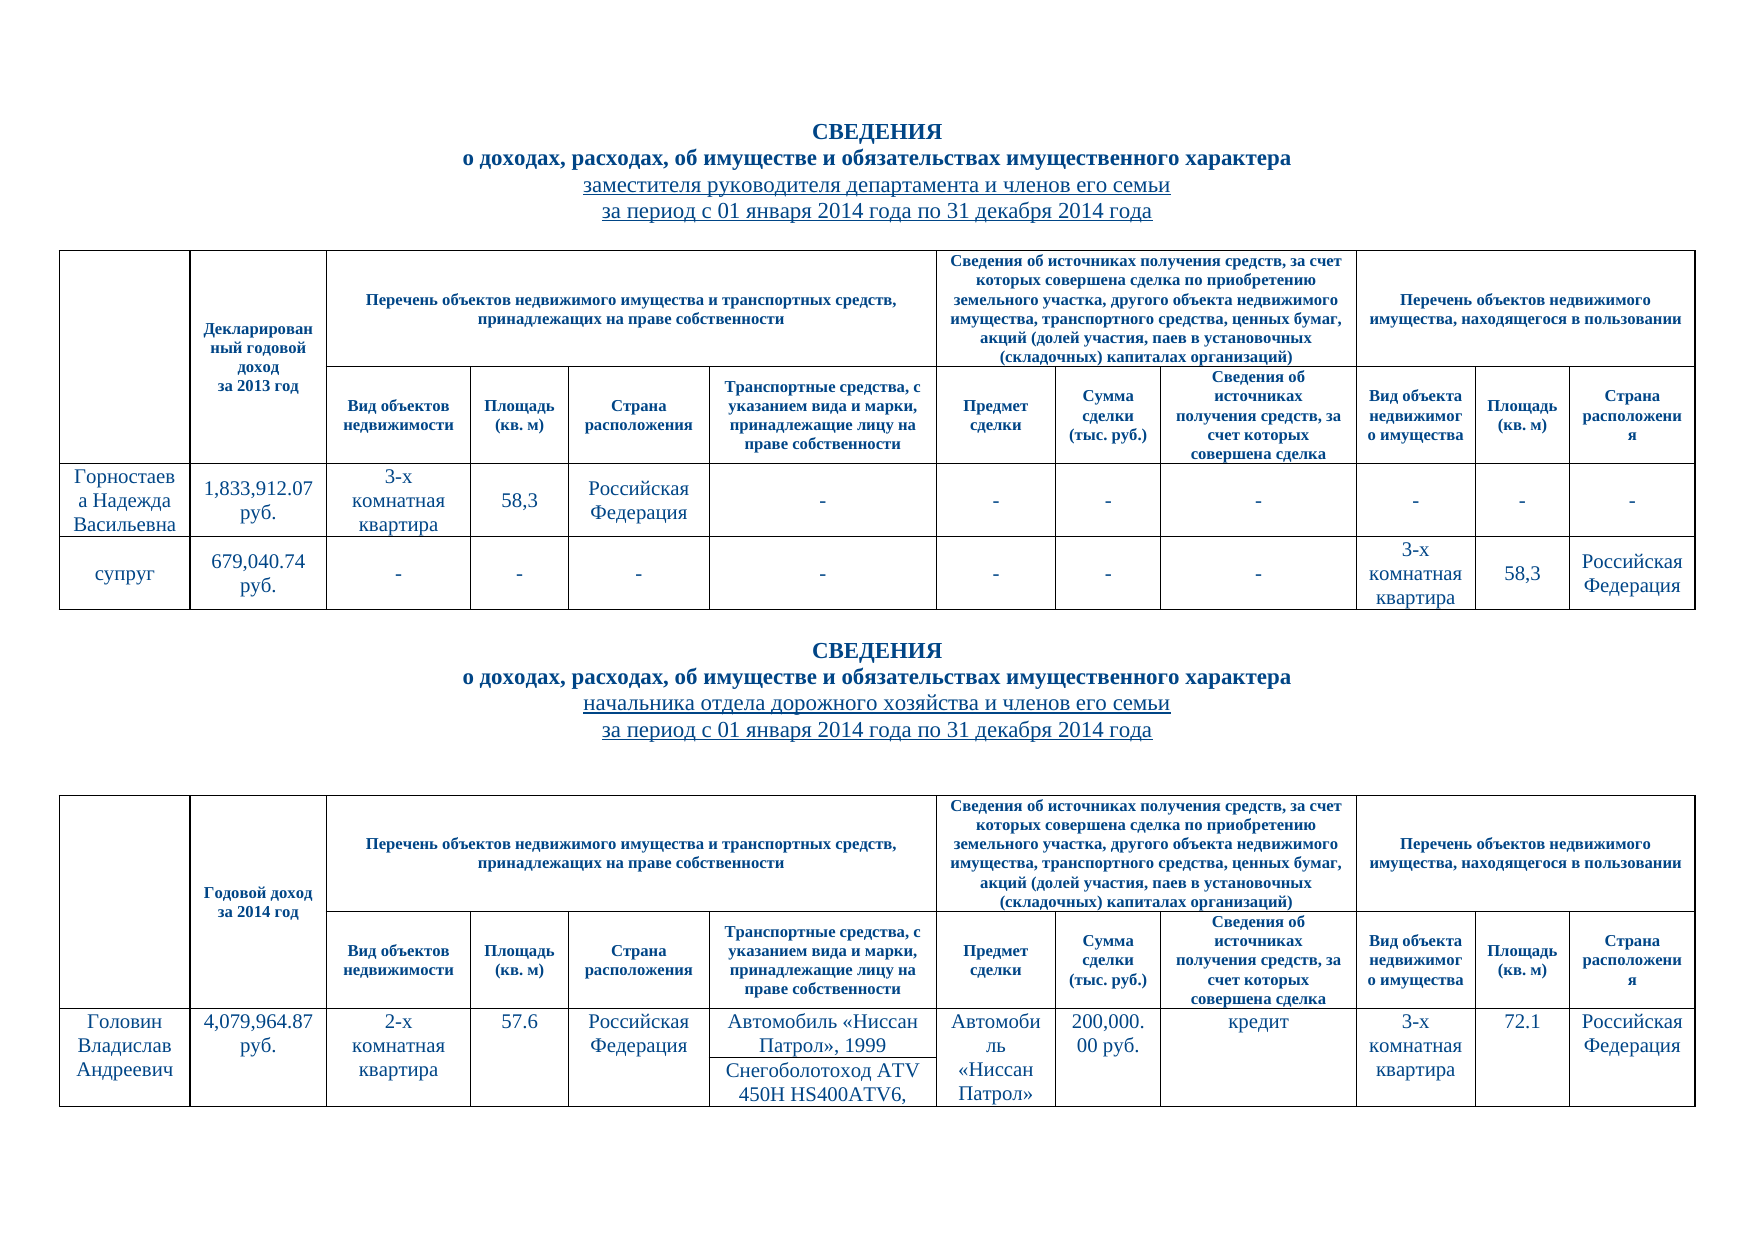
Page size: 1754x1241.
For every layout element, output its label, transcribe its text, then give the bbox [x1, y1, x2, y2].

table_cell Российская Федерация [569, 1009, 709, 1106]
table_cell Вид объекта недвижимого имущества [1357, 367, 1475, 463]
text СВЕДЕНИЯ [59, 118, 1695, 144]
table_cell Российская Федерация [569, 464, 709, 536]
table_cell 3-х комнатная квартира [327, 464, 470, 536]
table_cell Сумма сделки (тыс. руб.) [1056, 367, 1160, 463]
table_cell кредит [1161, 1009, 1356, 1106]
table_cell - [1476, 464, 1569, 536]
table_cell - [710, 464, 936, 536]
table_cell 4 079 964,87 руб. [191, 1009, 326, 1106]
table_cell Сумма сделки (тыс. руб.) [1056, 912, 1160, 1008]
table_cell Российская Федерация [1570, 537, 1694, 609]
table_cell 2-х комнатная квартира [327, 1009, 470, 1106]
table_cell Предмет сделки [937, 367, 1055, 463]
table_header [60, 251, 189, 463]
table_cell Головин Владислав Андреевич [60, 1009, 189, 1106]
table_cell - [1570, 464, 1694, 536]
table_cell Страна расположения [569, 367, 709, 463]
table_cell - [471, 537, 568, 609]
table_cell Автомобиль «Ниссан Патрол», 1999 [710, 1009, 936, 1057]
table_cell Площадь (кв. м) [471, 912, 568, 1008]
table_header Перечень объектов недвижимого имущества, находящегося в пользовании [1357, 796, 1694, 911]
text СВЕДЕНИЯ [59, 637, 1695, 663]
table_cell Страна расположения [569, 912, 709, 1008]
table_cell Снегоболотоход АТV 450Н HS400ATV6, [710, 1058, 936, 1106]
table_cell 72,1 [1476, 1009, 1569, 1106]
table_header [60, 796, 189, 1008]
text о доходах, расходах, об имуществе и обязательствах имущественного характера [59, 144, 1695, 171]
table_cell Горностаева Надежда Васильевна [60, 464, 189, 536]
table_header Сведения об источниках получения средств, за счет которых совершена сделка по приобретению земельного участка, другого объекта недвижимого имущества, транспортного средства, ценных бумаг, акций (долей участия, паев в установочных (складочных) капиталах организаций) [937, 251, 1356, 366]
table_cell Российская Федерация [1570, 1009, 1694, 1106]
table_cell Вид объектов недвижимости [327, 912, 470, 1008]
table_cell - [1357, 464, 1475, 536]
table_cell Вид объектов недвижимости [327, 367, 470, 463]
table_cell Площадь (кв. м) [1476, 912, 1569, 1008]
text начальника отдела дорожного хозяйства и членов его семьи [59, 689, 1695, 716]
table_cell - [1056, 537, 1160, 609]
table_cell 679 040,74 руб. [191, 537, 326, 609]
table_cell - [937, 537, 1055, 609]
table_cell Площадь (кв. м) [471, 367, 568, 463]
table_cell 3-х комнатная квартира [1357, 1009, 1475, 1106]
table_cell Транспортные средства, с указанием вида и марки, принадлежащие лицу на праве собственности [710, 367, 936, 463]
table_cell 57,6 [471, 1009, 568, 1106]
table_cell - [1161, 464, 1356, 536]
table_cell Сведения об источниках получения средств, за счет которых совершена сделка [1161, 367, 1356, 463]
text за период с 01 января 2014 года по 31 декабря 2014 года [59, 197, 1695, 223]
text заместителя руководителя департамента и членов его семьи [59, 171, 1695, 197]
table_cell Транспортные средства, с указанием вида и марки, принадлежащие лицу на праве собственности [710, 912, 936, 1008]
table_cell Площадь (кв. м) [1476, 367, 1569, 463]
table_header Перечень объектов недвижимого имущества и транспортных средств, принадлежащих на праве собственности [327, 796, 936, 911]
table_cell Страна расположения [1570, 912, 1694, 1008]
table_header Сведения об источниках получения средств, за счет которых совершена сделка по приобретению земельного участка, другого объекта недвижимого имущества, транспортного средства, ценных бумаг, акций (долей участия, паев в установочных (складочных) капиталах организаций) [937, 796, 1356, 911]
table_cell Предмет сделки [937, 912, 1055, 1008]
table_cell 1 833 912,07 руб. [191, 464, 326, 536]
table_header Перечень объектов недвижимого имущества, находящегося в пользовании [1357, 251, 1694, 366]
table_cell 200 000,00 руб. [1056, 1009, 1160, 1106]
table_cell 3-х комнатная квартира [1357, 537, 1475, 609]
table_cell 58,3 [471, 464, 568, 536]
table_cell - [327, 537, 470, 609]
table_cell супруг [60, 537, 189, 609]
table_cell Сведения об источниках получения средств, за счет которых совершена сделка [1161, 912, 1356, 1008]
table_header Перечень объектов недвижимого имущества и транспортных средств, принадлежащих на праве собственности [327, 251, 936, 366]
text о доходах, расходах, об имуществе и обязательствах имущественного характера [59, 663, 1695, 689]
table_cell Вид объекта недвижимого имущества [1357, 912, 1475, 1008]
text за период с 01 января 2014 года по 31 декабря 2014 года [59, 716, 1695, 742]
table_cell - [1056, 464, 1160, 536]
table_cell - [1161, 537, 1356, 609]
table_cell Страна расположения [1570, 367, 1694, 463]
table_cell - [569, 537, 709, 609]
table_cell - [937, 464, 1055, 536]
table_header Годовой доход за 2014 год [191, 796, 326, 1008]
table_cell 58,3 [1476, 537, 1569, 609]
table_cell Автомобиль «Ниссан Патрол» [937, 1009, 1055, 1106]
table_cell - [710, 537, 936, 609]
table_header Декларированный годовой доход за 2013 год [191, 251, 326, 463]
